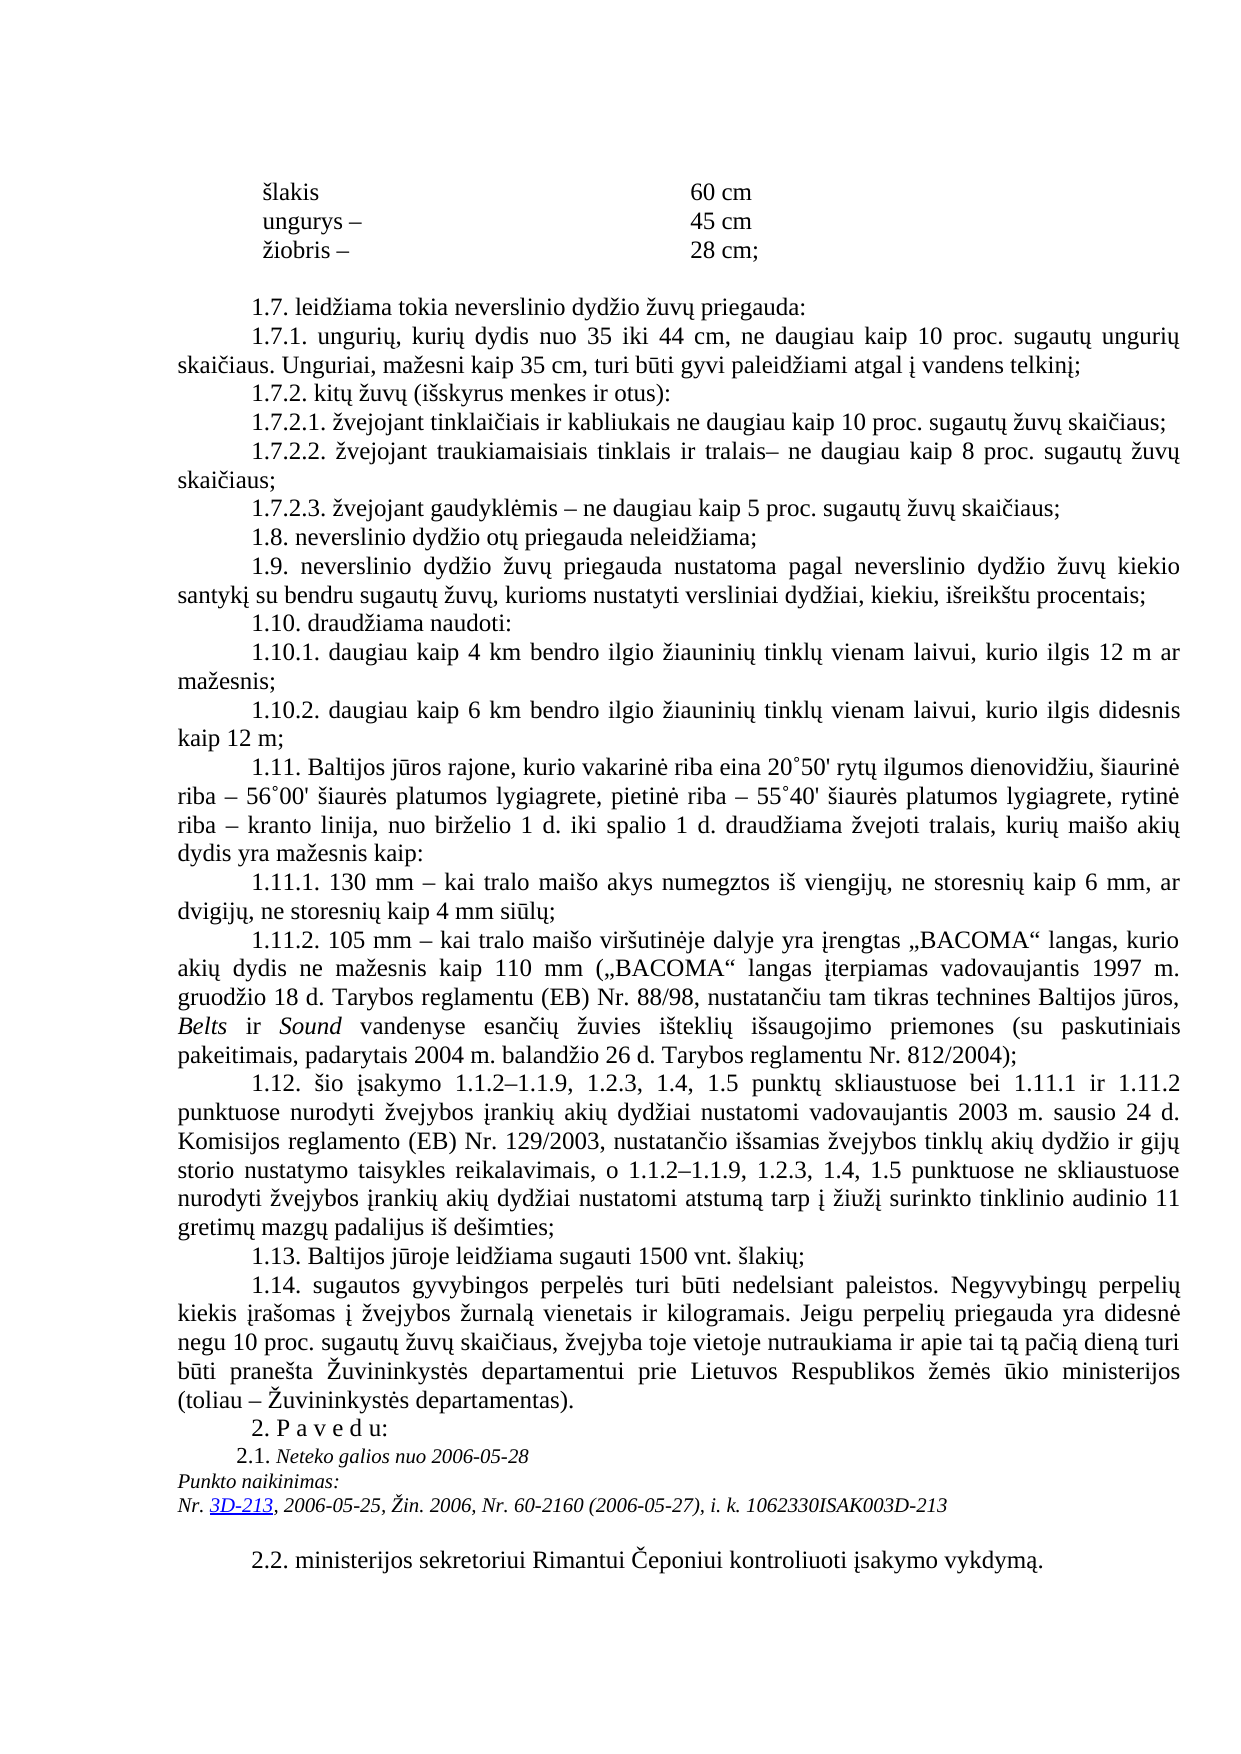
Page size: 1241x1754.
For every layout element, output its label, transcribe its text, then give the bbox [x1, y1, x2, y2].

text 2.1. Neteko galios nuo 2006-05-28 [177, 1442, 1181, 1468]
table_cell 28 cm; [679, 235, 1181, 263]
table_cell šlakis [177, 177, 679, 206]
text 1.14. sugautos gyvybingos perpelės turi būti nedelsiant paleistos. Negyvybingų perpelių kiekis įrašomas į žvejybos žurnalą vienetais ir kilogramais. Jeigu perpelių priegauda yra didesnė negu 10 proc. sugautų žuvų skaičiaus, žvejyba toje vietoje nutraukiama ir apie tai tą pačią dieną turi būti pranešta Žuvininkystės departamentui prie Lietuvos Respublikos žemės ūkio ministerijos (toliau – Žuvininkystės departamentas). [177, 1270, 1181, 1413]
text 1.13. Baltijos jūroje leidžiama sugauti 1500 vnt. šlakių; [177, 1241, 1181, 1270]
text 1.8. neverslinio dydžio otų priegauda neleidžiama; [177, 522, 1181, 551]
text 1.7.2.1. žvejojant tinklaičiais ir kabliukais ne daugiau kaip 10 proc. sugautų žuvų skaičiaus; [177, 407, 1181, 436]
text 1.7.2.2. žvejojant traukiamaisiais tinklais ir tralais– ne daugiau kaip 8 proc. sugautų žuvų skaičiaus; [177, 436, 1181, 493]
text Nr. 3D-213, 2006-05-25, Žin. 2006, Nr. 60-2160 (2006-05-27), i. k. 1062330ISAK003D-213 [177, 1493, 1181, 1517]
text 1.10.2. daugiau kaip 6 km bendro ilgio žiauninių tinklų vienam laivui, kurio ilgis didesnis kaip 12 m; [177, 695, 1181, 752]
text 1.9. neverslinio dydžio žuvų priegauda nustatoma pagal neverslinio dydžio žuvų kiekio santykį su bendru sugautų žuvų, kurioms nustatyti versliniai dydžiai, kiekiu, išreikštu procentais; [177, 551, 1181, 608]
text 1.11. Baltijos jūros rajone, kurio vakarinė riba eina 20˚50' rytų ilgumos dienovidžiu, šiaurinė riba – 56˚00' šiaurės platumos lygiagrete, pietinė riba – 55˚40' šiaurės platumos lygiagrete, rytinė riba – kranto linija, nuo birželio 1 d. iki spalio 1 d. draudžiama žvejoti tralais, kurių maišo akių dydis yra mažesnis kaip: [177, 752, 1181, 867]
table_cell 60 cm [679, 177, 1181, 206]
text 1.7.1. ungurių, kurių dydis nuo 35 iki 44 cm, ne daugiau kaip 10 proc. sugautų ungurių skaičiaus. Unguriai, mažesni kaip 35 cm, turi būti gyvi paleidžiami atgal į vandens telkinį; [177, 321, 1181, 378]
table_cell žiobris – [177, 235, 679, 263]
text 1.12. šio įsakymo 1.1.2–1.1.9, 1.2.3, 1.4, 1.5 punktų skliaustuose bei 1.11.1 ir 1.11.2 punktuose nurodyti žvejybos įrankių akių dydžiai nustatomi vadovaujantis 2003 m. sausio 24 d. Komisijos reglamento (EB) Nr. 129/2003, nustatančio išsamias žvejybos tinklų akių dydžio ir gijų storio nustatymo taisykles reikalavimais, o 1.1.2–1.1.9, 1.2.3, 1.4, 1.5 punktuose ne skliaustuose nurodyti žvejybos įrankių akių dydžiai nustatomi atstumą tarp į žiužį surinkto tinklinio audinio 11 gretimų mazgų padalijus iš dešimties; [177, 1068, 1181, 1241]
text 1.7. leidžiama tokia neverslinio dydžio žuvų priegauda: [177, 292, 1181, 321]
table_cell ungurys – [177, 206, 679, 235]
text 1.7.2.3. žvejojant gaudyklėmis – ne daugiau kaip 5 proc. sugautų žuvų skaičiaus; [177, 493, 1181, 522]
text 1.11.2. 105 mm – kai tralo maišo viršutinėje dalyje yra įrengtas „BACOMA“ langas, kurio akių dydis ne mažesnis kaip 110 mm („BACOMA“ langas įterpiamas vadovaujantis 1997 m. gruodžio 18 d. Tarybos reglamentu (EB) Nr. 88/98, nustatančiu tam tikras technines Baltijos jūros, Belts ir Sound vandenyse esančių žuvies išteklių išsaugojimo priemones (su paskutiniais pakeitimais, padarytais 2004 m. balandžio 26 d. Tarybos reglamentu Nr. 812/2004); [177, 925, 1181, 1068]
text 1.11.1. 130 mm – kai tralo maišo akys numegztos iš viengijų, ne storesnių kaip 6 mm, ar dvigijų, ne storesnių kaip 4 mm siūlų; [177, 867, 1181, 925]
text 1.7.2. kitų žuvų (išskyrus menkes ir otus): [177, 378, 1181, 407]
text 1.10. draudžiama naudoti: [177, 608, 1181, 637]
table_cell 45 cm [679, 206, 1181, 235]
text 2. Pavedu: [177, 1413, 1181, 1442]
text 2.2. ministerijos sekretoriui Rimantui Čeponiui kontroliuoti įsakymo vykdymą. [177, 1545, 1181, 1574]
text 1.10.1. daugiau kaip 4 km bendro ilgio žiauninių tinklų vienam laivui, kurio ilgis 12 m ar mažesnis; [177, 637, 1181, 695]
text Punkto naikinimas: [177, 1468, 1181, 1493]
